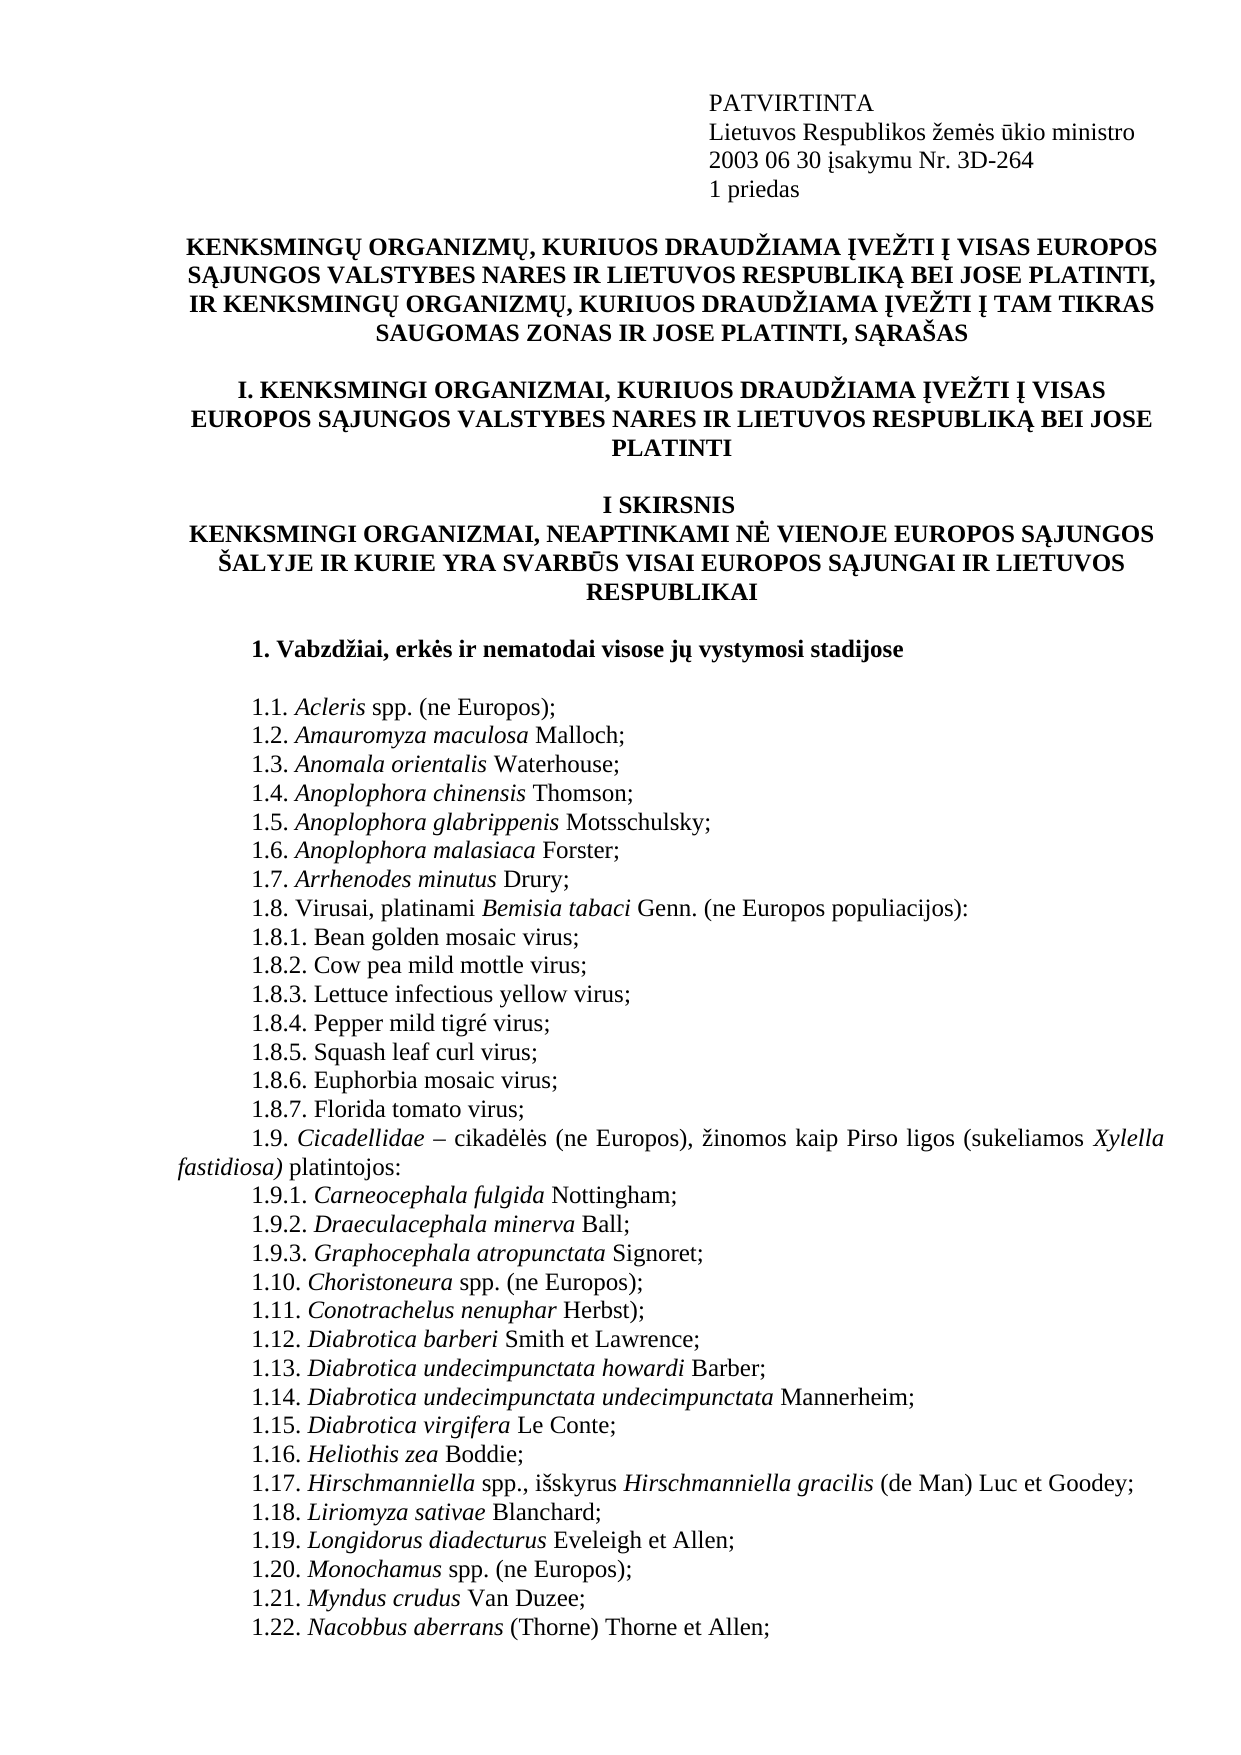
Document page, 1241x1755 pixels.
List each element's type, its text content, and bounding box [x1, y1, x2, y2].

text 1.8.7. Florida tomato virus; [177, 1094, 1166, 1123]
text 1.21. Myndus crudus Van Duzee; [177, 1583, 1166, 1612]
text 1.8. Virusai, platinami Bemisia tabaci Genn. (ne Europos populiacijos): [177, 893, 1166, 922]
text 1.8.4. Pepper mild tigré virus; [177, 1008, 1166, 1037]
text 1.22. Nacobbus aberrans (Thorne) Thorne et Allen; [177, 1612, 1166, 1640]
text 1.8.6. Euphorbia mosaic virus; [177, 1065, 1166, 1094]
text 1.7. Arrhenodes minutus Drury; [177, 864, 1166, 893]
text 1.9.2. Draeculacephala minerva Ball; [177, 1209, 1166, 1238]
text 1.19. Longidorus diadecturus Eveleigh et Allen; [177, 1525, 1166, 1554]
text 1.8.2. Cow pea mild mottle virus; [177, 950, 1166, 979]
text 1.1. Acleris spp. (ne Europos); [177, 692, 1166, 720]
text 1.8.5. Squash leaf curl virus; [177, 1037, 1166, 1065]
text 1.8.3. Lettuce infectious yellow virus; [177, 979, 1166, 1008]
text 1.14. Diabrotica undecimpunctata undecimpunctata Mannerheim; [177, 1382, 1166, 1410]
text 1.10. Choristoneura spp. (ne Europos); [177, 1267, 1166, 1295]
text 1.2. Amauromyza maculosa Malloch; [177, 720, 1166, 749]
text 1.8.1. Bean golden mosaic virus; [177, 922, 1166, 950]
text KENKSMINGŲ ORGANIZMŲ, KURIUOS DRAUDŽIAMA ĮVEŽTI Į VISAS EUROPOS SĄJUNGOS VALSTYBES NARES IR LIETUVOS RESPUBLIKĄ BEI JOSE PLATINTI, IR KENKSMINGŲ ORGANIZMŲ, KURIUOS DRAUDŽIAMA ĮVEŽTI Į TAM TIKRAS SAUGOMAS ZONAS IR JOSE PLATINTI, SĄRAŠAS [177, 232, 1166, 347]
text I. KENKSMINGI ORGANIZMAI, KURIUOS DRAUDŽIAMA ĮVEŽTI Į VISAS EUROPOS SĄJUNGOS VALSTYBES NARES IR LIETUVOS RESPUBLIKĄ BEI JOSE PLATINTI [177, 375, 1166, 462]
text I SKIRSNIS [177, 490, 1166, 519]
text 1.16. Heliothis zea Boddie; [177, 1439, 1166, 1468]
text 1.4. Anoplophora chinensis Thomson; [177, 778, 1166, 807]
text 1. Vabzdžiai, erkės ir nematodai visose jų vystymosi stadijose [177, 634, 1166, 663]
text PATVIRTINTA [177, 88, 1166, 117]
text 1.9.1. Carneocephala fulgida Nottingham; [177, 1180, 1166, 1209]
text KENKSMINGI ORGANIZMAI, NEAPTINKAMI NĖ VIENOJE EUROPOS SĄJUNGOS ŠALYJE IR KURIE YRA SVARBŪS VISAI EUROPOS SĄJUNGAI IR LIETUVOS RESPUBLIKAI [177, 519, 1166, 605]
text 1.11. Conotrachelus nenuphar Herbst); [177, 1295, 1166, 1324]
text 1.13. Diabrotica undecimpunctata howardi Barber; [177, 1353, 1166, 1382]
text 1.20. Monochamus spp. (ne Europos); [177, 1554, 1166, 1583]
text 1.9.3. Graphocephala atropunctata Signoret; [177, 1238, 1166, 1267]
text 1.18. Liriomyza sativae Blanchard; [177, 1497, 1166, 1525]
text 1 priedas [177, 174, 1166, 203]
text Lietuvos Respublikos žemės ūkio ministro [177, 117, 1166, 145]
text 1.12. Diabrotica barberi Smith et Lawrence; [177, 1324, 1166, 1353]
text 1.5. Anoplophora glabrippenis Motsschulsky; [177, 807, 1166, 835]
text 1.3. Anomala orientalis Waterhouse; [177, 749, 1166, 778]
text 1.15. Diabrotica virgifera Le Conte; [177, 1410, 1166, 1439]
text 1.9. Cicadellidae – cikadėlės (ne Europos), žinomos kaip Pirso ligos (sukeliamos Xylella fastidiosa) platintojos: [177, 1123, 1166, 1180]
text 1.17. Hirschmanniella spp., išskyrus Hirschmanniella gracilis (de Man) Luc et Goodey; [177, 1468, 1166, 1497]
text 1.6. Anoplophora malasiaca Forster; [177, 835, 1166, 864]
text 2003 06 30 įsakymu Nr. 3D-264 [177, 145, 1166, 174]
